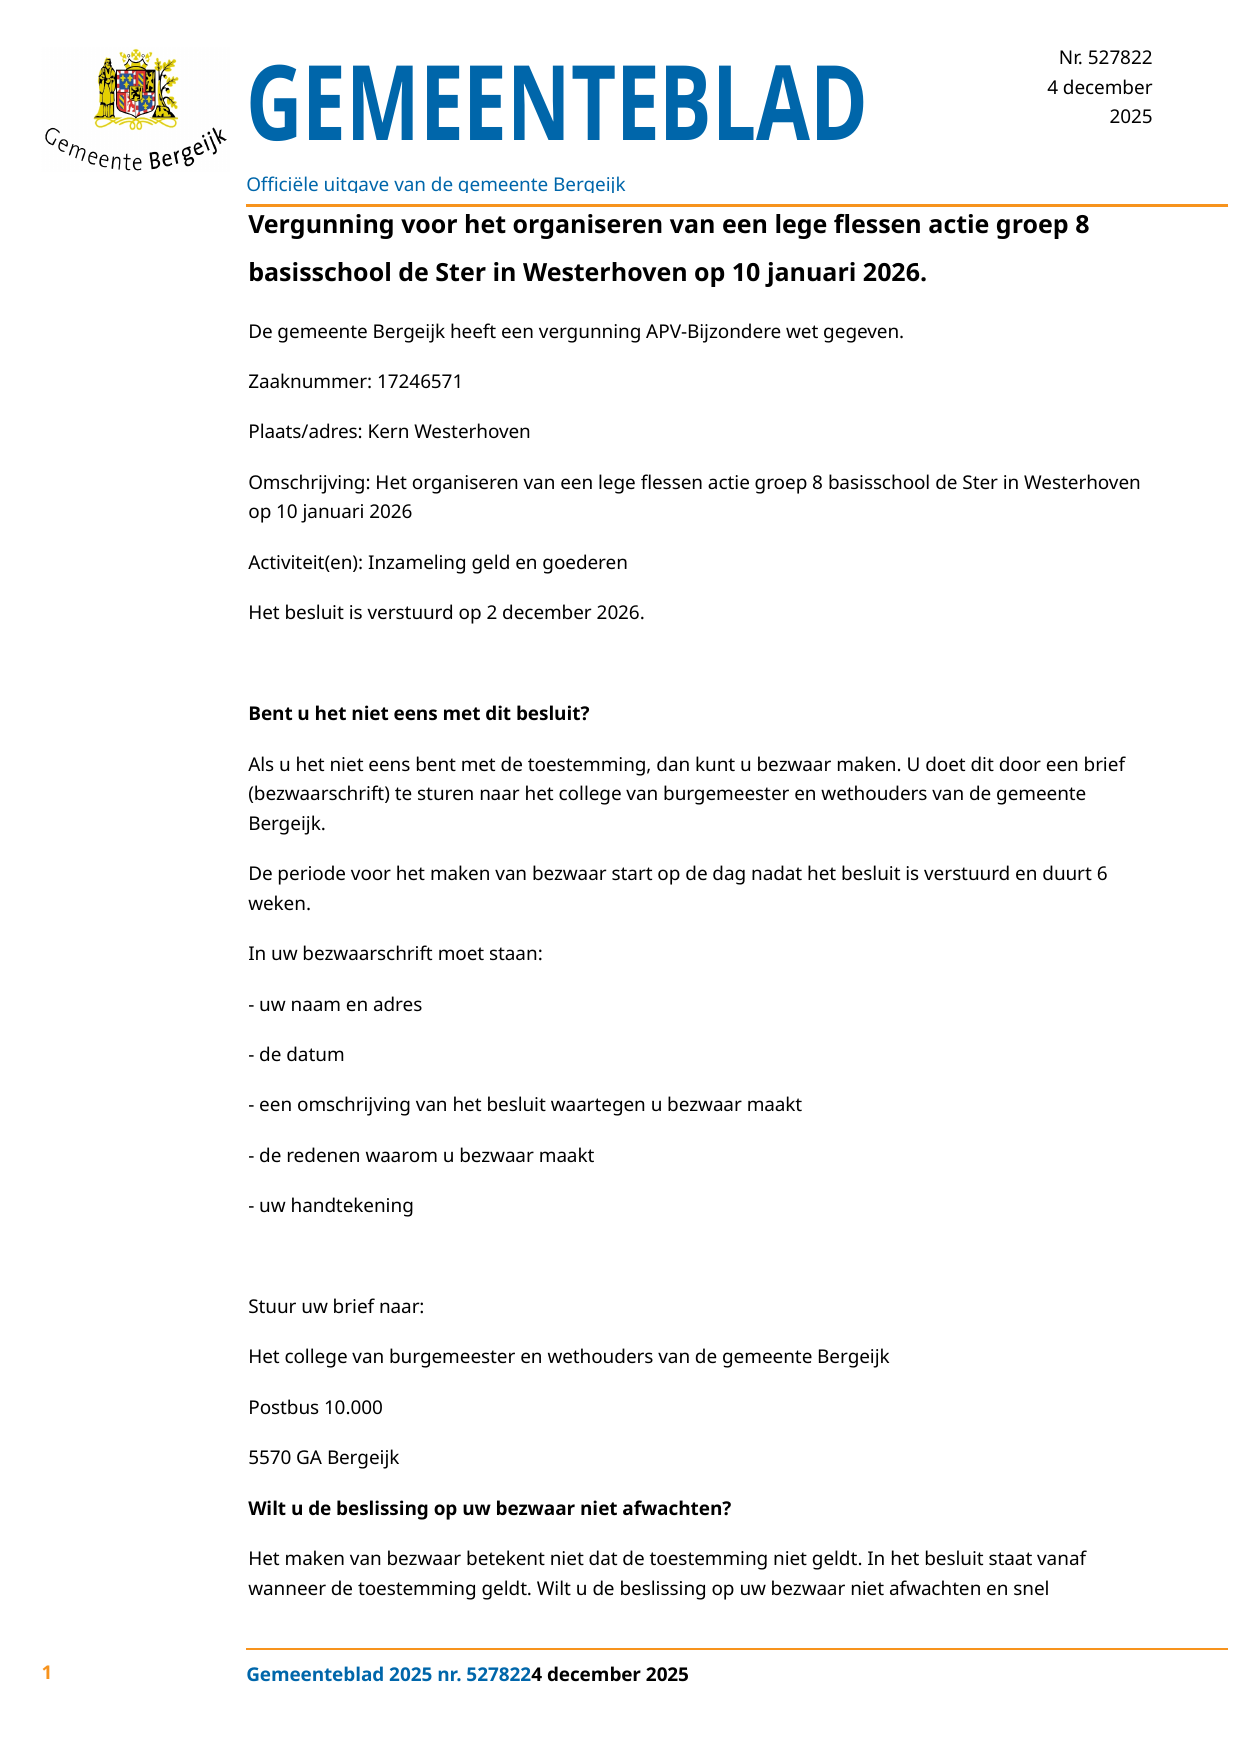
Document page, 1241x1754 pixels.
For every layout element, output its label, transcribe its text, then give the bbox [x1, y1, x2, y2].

text - uw handtekening [248, 1192, 1152, 1218]
text Bent u het niet eens met dit besluit? [248, 700, 1152, 726]
text In uw bezwaarschrift moet staan: [248, 940, 1152, 966]
text Activiteit(en): Inzameling geld en goederen [248, 549, 1152, 575]
text Als u het niet eens bent met de toestemming, dan kunt u bezwaar maken. U doet dit door een brief (bezwaarschrift) te sturen naar het college van burgemeester en wethouders van de gemeente Bergeijk. [248, 751, 1152, 836]
text 5570 GA Bergeijk [248, 1444, 1152, 1470]
text De gemeente Bergeijk heeft een vergunning APV-Bijzondere wet gegeven. [248, 318, 1152, 344]
text Het besluit is verstuurd op 2 december 2026. [248, 599, 1152, 625]
text - uw naam en adres [248, 991, 1152, 1017]
text - een omschrijving van het besluit waartegen u bezwaar maakt [248, 1092, 1152, 1117]
text - de datum [248, 1041, 1152, 1067]
picture [41, 47, 231, 172]
text Het maken van bezwaar betekent niet dat de toestemming niet geldt. In het besluit staat vanaf wanneer de toestemming geldt. Wilt u de beslissing op uw bezwaar niet afwachten en snel [248, 1545, 1152, 1601]
text Plaats/adres: Kern Westerhoven [248, 419, 1152, 444]
text Wilt u de beslissing op uw bezwaar niet afwachten? [248, 1495, 1152, 1521]
text - de redenen waarom u bezwaar maakt [248, 1142, 1152, 1168]
text Vergunning voor het organiseren van een lege flessen actie groep 8 basisschool de Ster in Westerhoven op 10 januari 2026. [248, 207, 1152, 288]
text Stuur uw brief naar: [248, 1293, 1152, 1319]
text Omschrijving: Het organiseren van een lege flessen actie groep 8 basisschool de Ster in Westerhoven op 10 januari 2026 [248, 469, 1152, 524]
text Het college van burgemeester en wethouders van de gemeente Bergeijk [248, 1344, 1152, 1369]
text Postbus 10.000 [248, 1394, 1152, 1420]
text Zaaknummer: 17246571 [248, 368, 1152, 394]
text De periode voor het maken van bezwaar start op de dag nadat het besluit is verstuurd en duurt 6 weken. [248, 860, 1152, 916]
